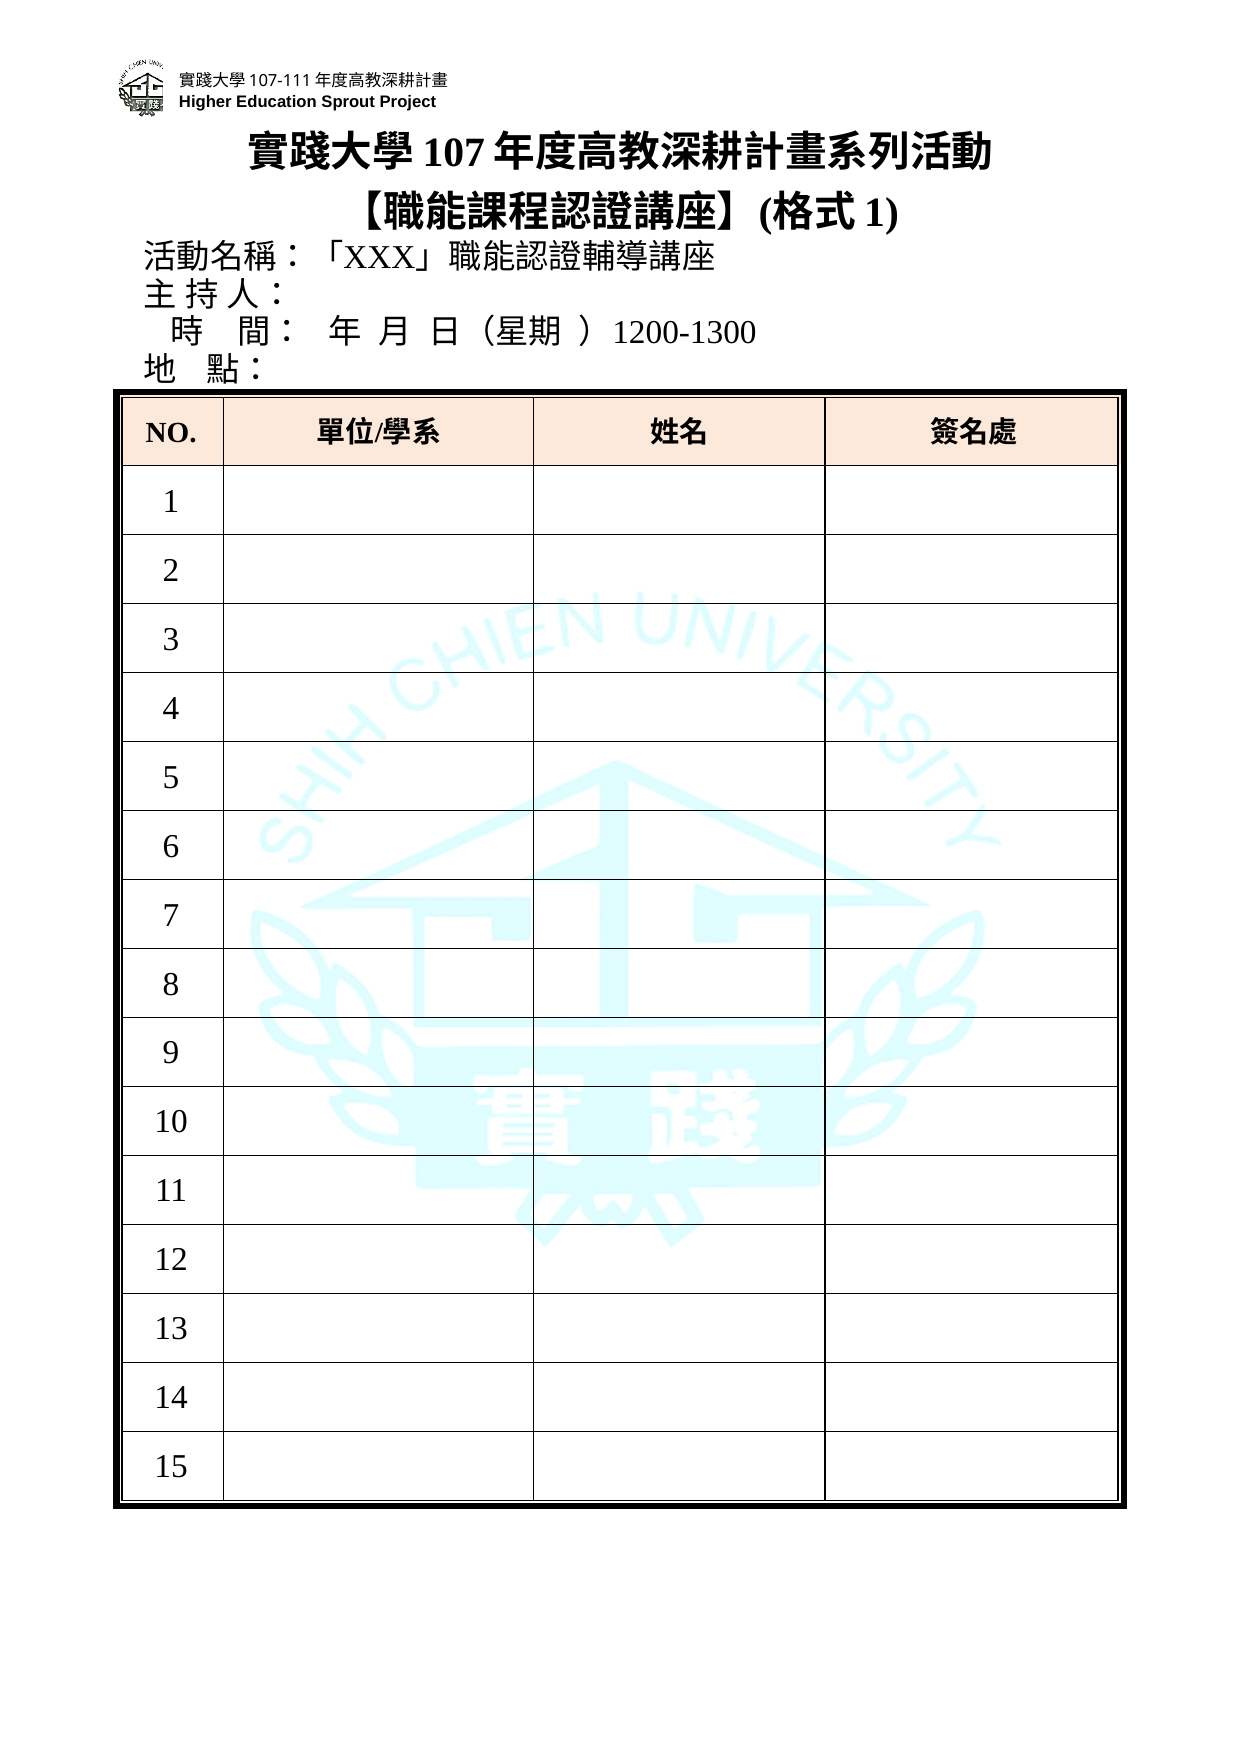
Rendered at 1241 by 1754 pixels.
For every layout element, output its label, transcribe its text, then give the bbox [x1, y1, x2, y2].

text 地 點： [118, 351, 1122, 389]
table_cell [534, 1363, 824, 1431]
text 時 間： 年 月 日（星期 ）1200-1300 [118, 314, 1122, 351]
table_cell [826, 1363, 1117, 1431]
table_cell 3 [123, 604, 187, 672]
table_cell 13 [123, 1294, 223, 1362]
table_cell 1 [123, 466, 223, 534]
table_cell 14 [123, 1363, 223, 1431]
table_cell [1054, 742, 1117, 810]
table_cell 5 [123, 742, 187, 810]
table_cell [534, 466, 824, 528]
table_cell [534, 1294, 824, 1362]
table_cell [1054, 1018, 1117, 1086]
table_header 簽名處 [826, 398, 1117, 465]
table_cell [826, 1432, 1117, 1499]
table_cell [1054, 1156, 1117, 1224]
table_cell [1054, 811, 1117, 879]
table_cell [224, 1294, 533, 1362]
text 【職能課程認證講座】(格式1) [118, 178, 1122, 239]
table_cell 7 [123, 880, 187, 948]
table_cell [534, 1432, 824, 1499]
table_cell [224, 1286, 533, 1293]
table_cell [826, 1225, 1117, 1293]
table_cell 4 [123, 673, 187, 741]
text 實踐大學107年度高教深耕計畫系列活動 [118, 118, 1122, 178]
table_cell [1054, 535, 1117, 603]
table_cell 12 [123, 1225, 223, 1293]
table_cell 9 [123, 1018, 187, 1086]
table_cell [1054, 604, 1117, 672]
table_cell 15 [123, 1432, 223, 1499]
picture [118, 59, 175, 117]
table_cell [826, 466, 1117, 534]
table_header NO. [123, 398, 223, 465]
table_cell [1054, 673, 1117, 741]
table_cell 11 [123, 1156, 187, 1224]
table_cell [1054, 1087, 1117, 1155]
table_header 單位/學系 [224, 398, 533, 465]
table_cell 6 [123, 811, 187, 879]
table_cell 8 [123, 949, 187, 1017]
table_cell [224, 466, 533, 528]
table_cell [224, 1432, 533, 1499]
table_cell [534, 1286, 824, 1293]
table_cell 2 [123, 535, 187, 603]
table_header 姓名 [534, 398, 824, 465]
text 活動名稱：「XXX」職能認證輔導講座 [118, 239, 1122, 276]
table_cell [1054, 880, 1117, 948]
table_cell [1054, 949, 1117, 1017]
table_cell [826, 1294, 1117, 1362]
text 主 持 人： [118, 276, 1122, 314]
table_cell 10 [123, 1087, 187, 1155]
table_cell [224, 1363, 533, 1431]
